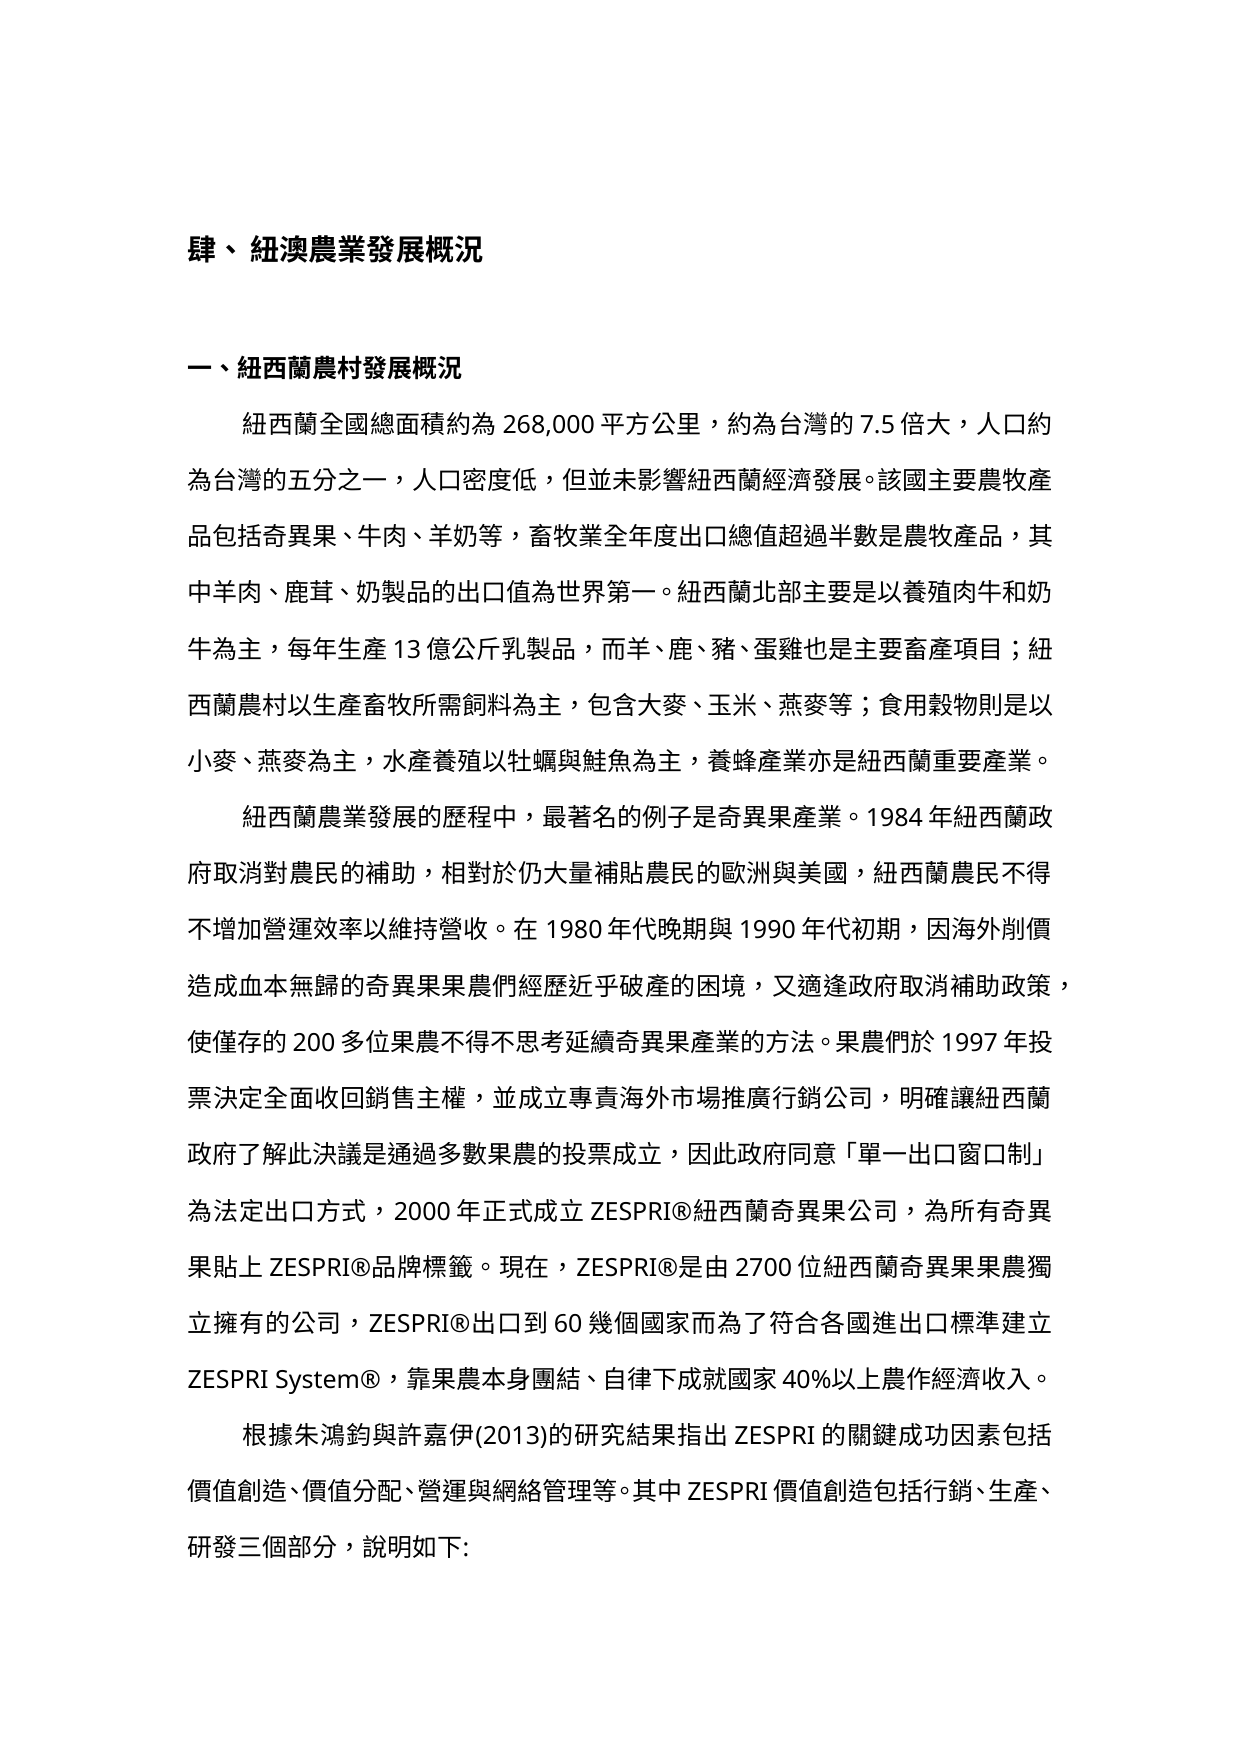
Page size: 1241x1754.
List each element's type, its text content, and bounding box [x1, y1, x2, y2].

subtitle 紐澳農業發展概況 [187, 202, 1053, 275]
text 紐西蘭農業發展的歷程中，最著名的例子是奇異果產業。1984年紐西蘭政府取消對農民的補助，相對於仍大量補貼農民的歐洲與美國，紐西蘭農民不得不增加營運效率以維持營收。在1980年代晚期與1990年代初期，因海外削價造成血本無歸的奇異果果農們經歷近乎破產的困境，又適逢政府取消補助政策，使僅存的200多位果農不得不思考延續奇異果產業的方法。果農們於1997年投票決定全面收回銷售主權，並成立專責海外市場推廣行銷公司，明確讓紐西蘭政府了解此決議是通過多數果農的投票成立，因此政府同意「單一出口窗口制」為法定出口方式，2000年正式成立ZESPRI®紐西蘭奇異果公司，為所有奇異果貼上ZESPRI®品牌標籤。現在，ZESPRI®是由2700位紐西蘭奇異果果農獨立擁有的公司，ZESPRI®出口到60幾個國家而為了符合各國進出口標準建立ZESPRI System®，靠果農本身團結、自律下成就國家40%以上農作經濟收入。 [187, 797, 1053, 1397]
text 根據朱鴻鈞與許嘉伊(2013)的研究結果指出ZESPRI的關鍵成功因素包括價值創造、價值分配、營運與網絡管理等。其中ZESPRI價值創造包括行銷、生產、研發三個部分，說明如下: [187, 1415, 1053, 1565]
text 紐西蘭全國總面積約為268,000平方公里，約為台灣的7.5倍大，人口約為台灣的五分之一，人口密度低，但並未影響紐西蘭經濟發展。該國主要農牧產品包括奇異果、牛肉、羊奶等，畜牧業全年度出口總值超過半數是農牧產品，其中羊肉、鹿茸、奶製品的出口值為世界第一。紐西蘭北部主要是以養殖肉牛和奶牛為主，每年生產13億公斤乳製品，而羊、鹿、豬、蛋雞也是主要畜產項目；紐西蘭農村以生產畜牧所需飼料為主，包含大麥、玉米、燕麥等；食用穀物則是以小麥、燕麥為主，水產養殖以牡蠣與鮭魚為主，養蜂產業亦是紐西蘭重要產業。 [187, 403, 1053, 778]
text 一、紐西蘭農村發展概況 [187, 348, 1053, 385]
